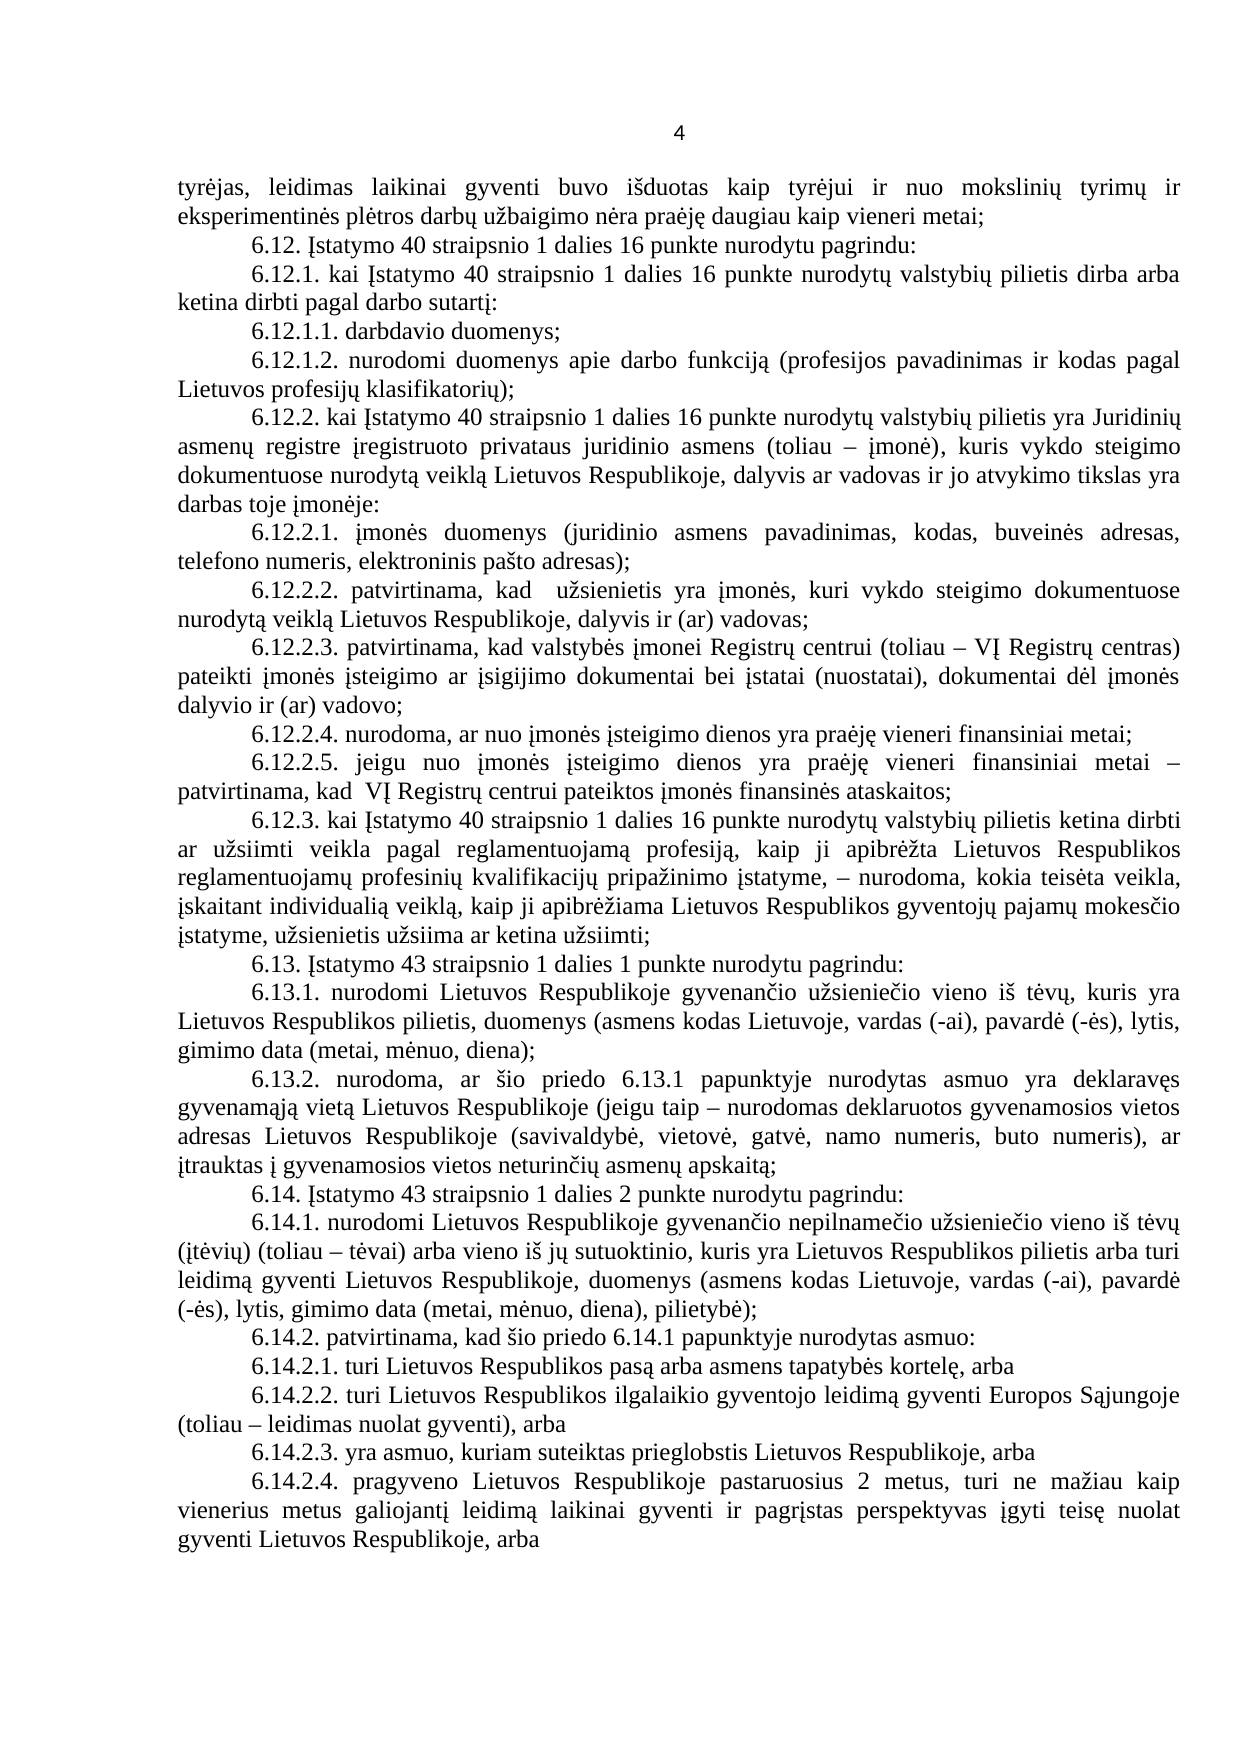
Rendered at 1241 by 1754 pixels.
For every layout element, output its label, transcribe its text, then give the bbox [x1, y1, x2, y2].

text 6.14. Įstatymo 43 straipsnio 1 dalies 2 punkte nurodytu pagrindu: [177, 1179, 1181, 1207]
text 6.13. Įstatymo 43 straipsnio 1 dalies 1 punkte nurodytu pagrindu: [177, 949, 1181, 977]
text 6.14.2.4. pragyveno Lietuvos Respublikoje pastaruosius 2 metus, turi ne mažiau kaip vienerius metus galiojantį leidimą laikinai gyventi ir pagrįstas perspektyvas įgyti teisę nuolat gyventi Lietuvos Respublikoje, arba [177, 1466, 1181, 1552]
text 6.12.2.3. patvirtinama, kad valstybės įmonei Registrų centrui (toliau – VĮ Registrų centras) pateikti įmonės įsteigimo ar įsigijimo dokumentai bei įstatai (nuostatai), dokumentai dėl įmonės dalyvio ir (ar) vadovo; [177, 632, 1181, 719]
text 6.12.3. kai Įstatymo 40 straipsnio 1 dalies 16 punkte nurodytų valstybių pilietis ketina dirbti ar užsiimti veikla pagal reglamentuojamą profesiją, kaip ji apibrėžta Lietuvos Respublikos reglamentuojamų profesinių kvalifikacijų pripažinimo įstatyme, – nurodoma, kokia teisėta veikla, įskaitant individualią veiklą, kaip ji apibrėžiama Lietuvos Respublikos gyventojų pajamų mokesčio įstatyme, užsienietis užsiima ar ketina užsiimti; [177, 805, 1181, 949]
text 6.12.2.1. įmonės duomenys (juridinio asmens pavadinimas, kodas, buveinės adresas, telefono numeris, elektroninis pašto adresas); [177, 517, 1181, 575]
text 6.12.2. kai Įstatymo 40 straipsnio 1 dalies 16 punkte nurodytų valstybių pilietis yra Juridinių asmenų registre įregistruoto privataus juridinio asmens (toliau – įmonė), kuris vykdo steigimo dokumentuose nurodytą veiklą Lietuvos Respublikoje, dalyvis ar vadovas ir jo atvykimo tikslas yra darbas toje įmonėje: [177, 402, 1181, 517]
text 6.12.2.4. nurodoma, ar nuo įmonės įsteigimo dienos yra praėję vieneri finansiniai metai; [177, 719, 1181, 747]
text 6.14.2.2. turi Lietuvos Respublikos ilgalaikio gyventojo leidimą gyventi Europos Sąjungoje (toliau – leidimas nuolat gyventi), arba [177, 1380, 1181, 1437]
text 6.12.2.2. patvirtinama, kad užsienietis yra įmonės, kuri vykdo steigimo dokumentuose nurodytą veiklą Lietuvos Respublikoje, dalyvis ir (ar) vadovas; [177, 575, 1181, 632]
text 6.12.1.2. nurodomi duomenys apie darbo funkciją (profesijos pavadinimas ir kodas pagal Lietuvos profesijų klasifikatorių); [177, 345, 1181, 402]
text 6.13.2. nurodoma, ar šio priedo 6.13.1 papunktyje nurodytas asmuo yra deklaravęs gyvenamąją vietą Lietuvos Respublikoje (jeigu taip – nurodomas deklaruotos gyvenamosios vietos adresas Lietuvos Respublikoje (savivaldybė, vietovė, gatvė, namo numeris, buto numeris), ar įtrauktas į gyvenamosios vietos neturinčių asmenų apskaitą; [177, 1064, 1181, 1179]
text 6.14.2.1. turi Lietuvos Respublikos pasą arba asmens tapatybės kortelę, arba [177, 1351, 1181, 1380]
text 6.14.2. patvirtinama, kad šio priedo 6.14.1 papunktyje nurodytas asmuo: [177, 1322, 1181, 1351]
text 6.12. Įstatymo 40 straipsnio 1 dalies 16 punkte nurodytu pagrindu: [177, 230, 1181, 259]
text tyrėjas, leidimas laikinai gyventi buvo išduotas kaip tyrėjui ir nuo mokslinių tyrimų ir eksperimentinės plėtros darbų užbaigimo nėra praėję daugiau kaip vieneri metai; [177, 172, 1181, 230]
text 6.14.2.3. yra asmuo, kuriam suteiktas prieglobstis Lietuvos Respublikoje, arba [177, 1437, 1181, 1466]
text 6.13.1. nurodomi Lietuvos Respublikoje gyvenančio užsieniečio vieno iš tėvų, kuris yra Lietuvos Respublikos pilietis, duomenys (asmens kodas Lietuvoje, vardas (-ai), pavardė (-ės), lytis, gimimo data (metai, mėnuo, diena); [177, 977, 1181, 1064]
text 6.12.2.5. jeigu nuo įmonės įsteigimo dienos yra praėję vieneri finansiniai metai – patvirtinama, kad VĮ Registrų centrui pateiktos įmonės finansinės ataskaitos; [177, 747, 1181, 805]
text 6.14.1. nurodomi Lietuvos Respublikoje gyvenančio nepilnamečio užsieniečio vieno iš tėvų (įtėvių) (toliau – tėvai) arba vieno iš jų sutuoktinio, kuris yra Lietuvos Respublikos pilietis arba turi leidimą gyventi Lietuvos Respublikoje, duomenys (asmens kodas Lietuvoje, vardas (-ai), pavardė (-ės), lytis, gimimo data (metai, mėnuo, diena), pilietybė); [177, 1207, 1181, 1322]
text 6.12.1. kai Įstatymo 40 straipsnio 1 dalies 16 punkte nurodytų valstybių pilietis dirba arba ketina dirbti pagal darbo sutartį: [177, 259, 1181, 316]
text 6.12.1.1. darbdavio duomenys; [177, 316, 1181, 345]
